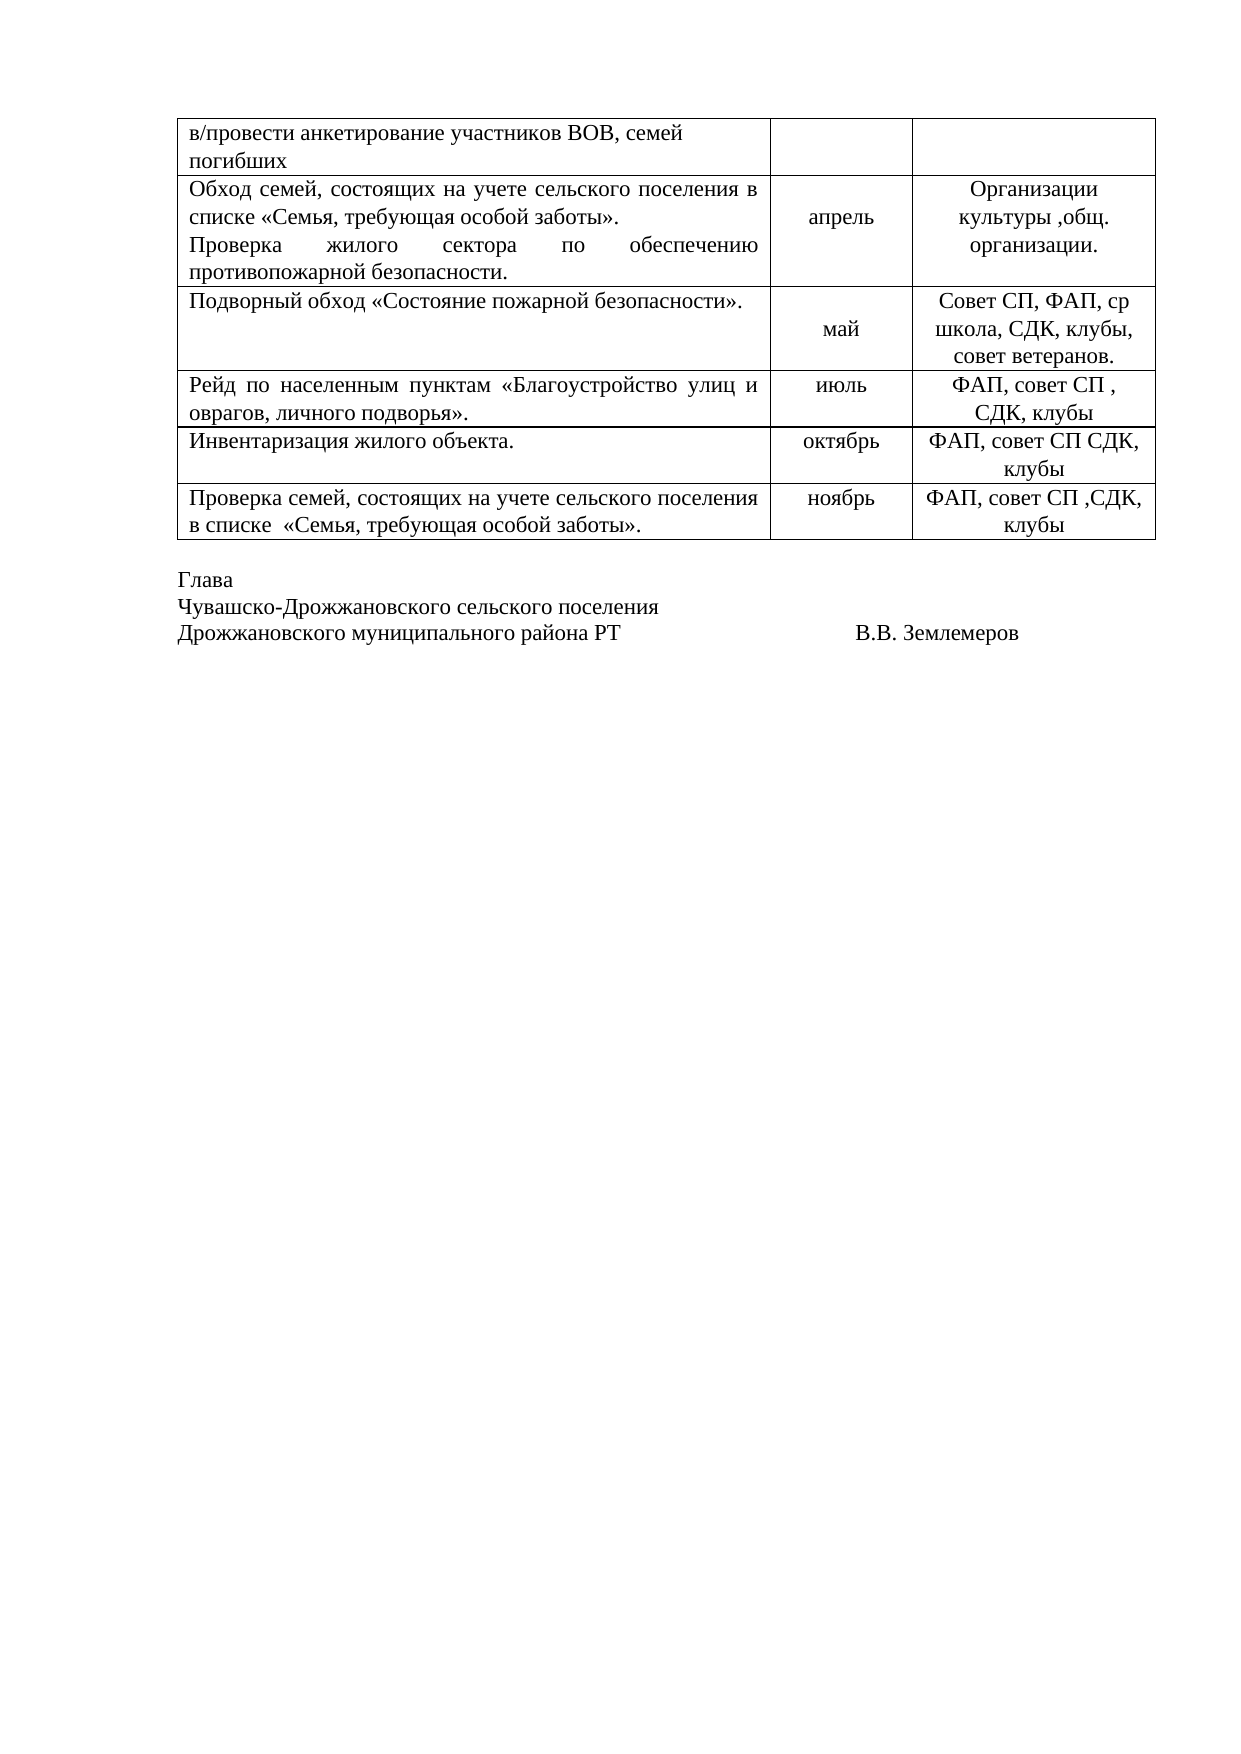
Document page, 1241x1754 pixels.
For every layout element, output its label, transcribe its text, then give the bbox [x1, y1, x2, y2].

table_cell [771, 119, 912, 174]
table_cell Совет СП, ФАП, ср школа, СДК, клубы, совет ветеранов. [913, 287, 1155, 370]
text Глава [177, 566, 1152, 593]
table_cell июль [771, 371, 912, 426]
table_cell ноябрь [771, 484, 912, 539]
table_cell Обход семей, состоящих на учете сельского поселения в списке «Семья, требующая особой заботы». Проверка жилого сектора по обеспечению противопожарной безопасности. [178, 176, 770, 286]
text Чувашско-Дрожжановского сельского поселения [177, 593, 1152, 619]
table_cell Организации культуры ,общ. организации. [913, 176, 1155, 286]
table_cell в/провести анкетирование участников ВОВ, семей погибших [178, 119, 770, 174]
table_cell Подворный обход «Состояние пожарной безопасности». [178, 287, 770, 370]
table_cell Проверка семей, состоящих на учете сельского поселения в списке «Семья, требующая особой заботы». [178, 484, 770, 539]
table_cell ФАП, совет СП ,СДК, клубы [913, 484, 1155, 539]
text Дрожжановского муниципального района РТ В.В. Землемеров [177, 619, 1152, 646]
table_cell октябрь [771, 428, 912, 483]
table_cell ФАП, совет СП СДК, клубы [913, 428, 1155, 483]
table_cell май [771, 287, 912, 370]
table_cell [913, 119, 1155, 174]
table_cell апрель [771, 176, 912, 286]
table_cell Рейд по населенным пунктам «Благоустройство улиц и оврагов, личного подворья». [178, 371, 770, 426]
table_cell ФАП, совет СП , СДК, клубы [913, 371, 1155, 426]
table_cell Инвентаризация жилого объекта. [178, 428, 770, 483]
